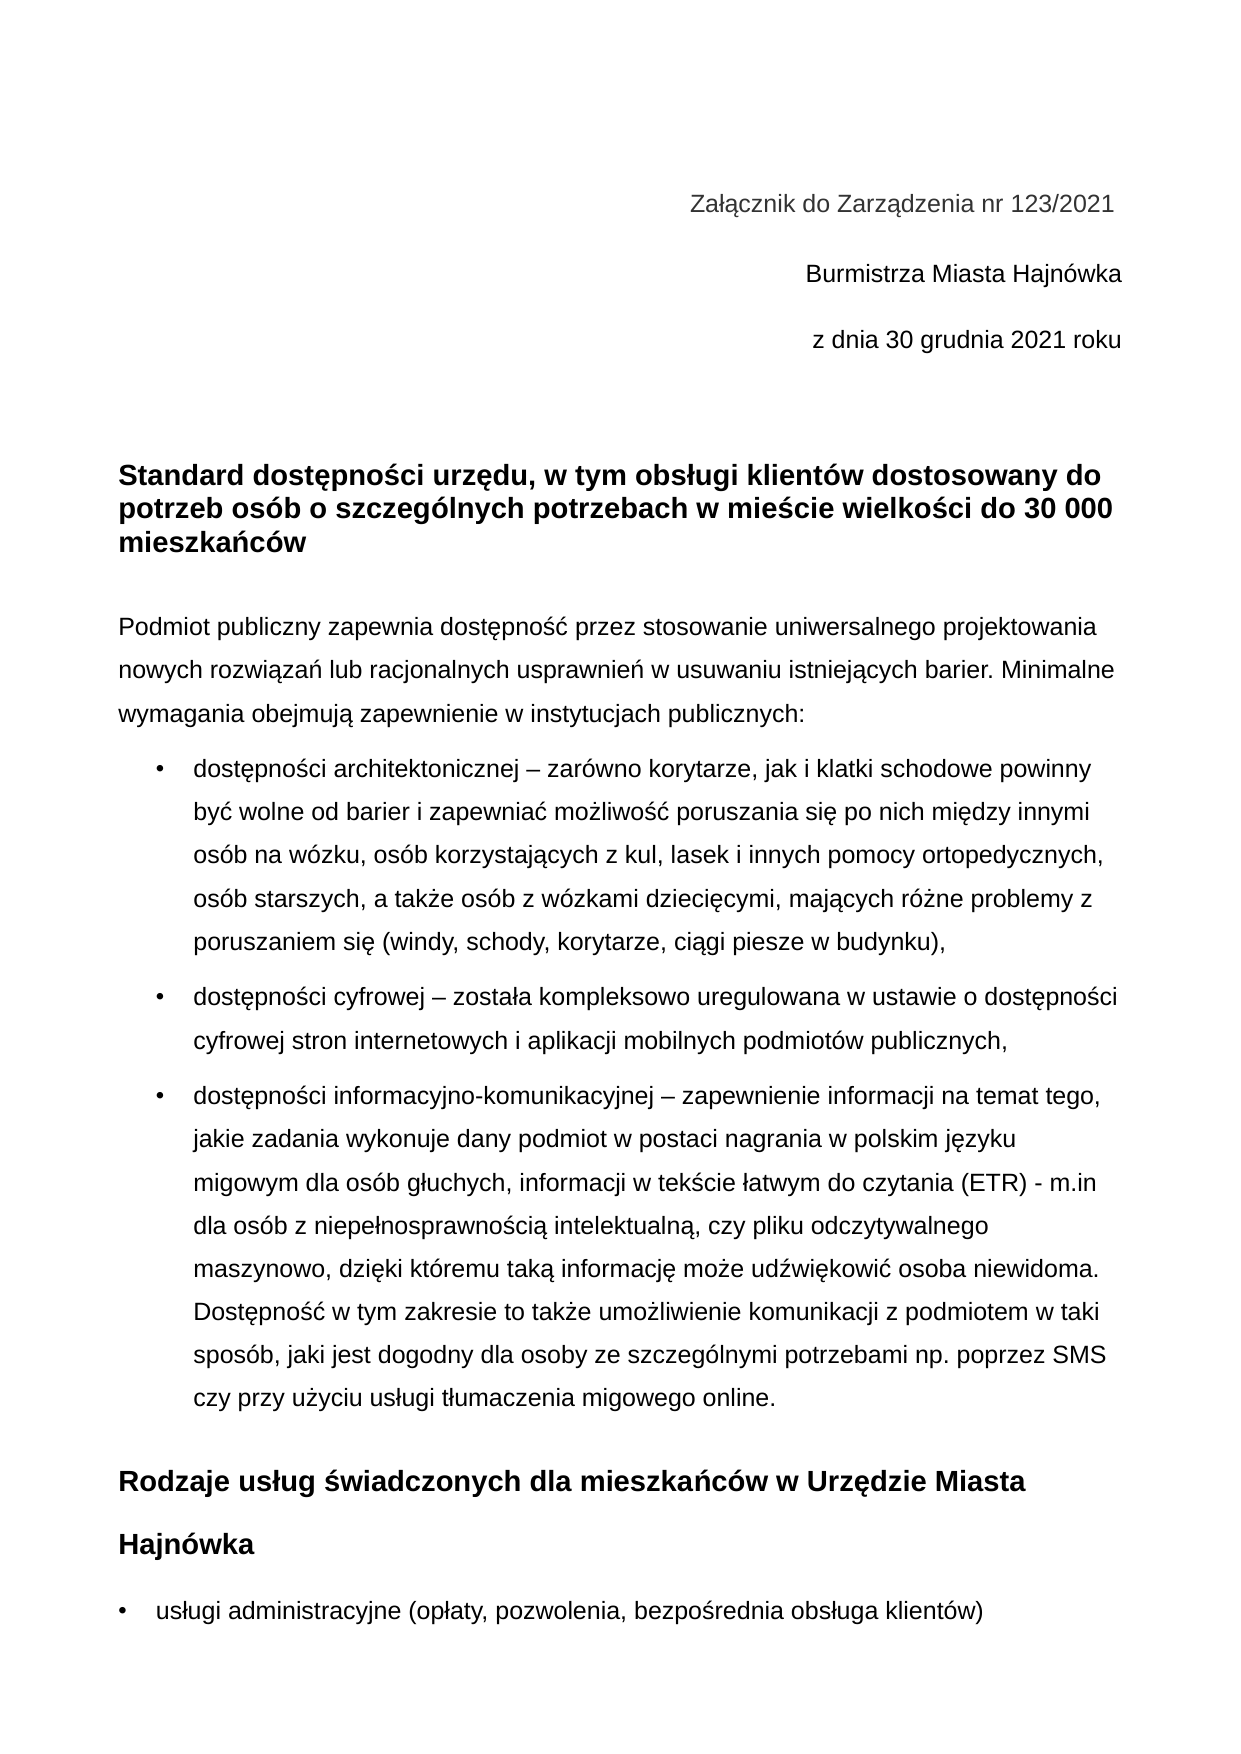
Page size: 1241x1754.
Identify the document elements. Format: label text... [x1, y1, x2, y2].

list dostępności cyfrowej – została kompleksowo uregulowana w ustawie o dostępności cyfrowej stron internetowych i aplikacji mobilnych podmiotów publicznych, [156, 982, 1122, 1054]
list dostępności informacyjno-komunikacyjnej – zapewnienie informacji na temat tego, jakie zadania wykonuje dany podmiot w postaci nagrania w polskim języku migowym dla osób głuchych, informacji w tekście łatwym do czytania (ETR) - m.in dla osób z niepełnosprawnością intelektualną, czy pliku odczytywalnego maszynowo, dzięki któremu taką informację może udźwiękowić osoba niewidoma. Dostępność w tym zakresie to także umożliwienie komunikacji z podmiotem w taki sposób, jaki jest dogodny dla osoby ze szczególnymi potrzebami np. poprzez SMS czy przy użyciu usługi tłumaczenia migowego online. [156, 1081, 1122, 1412]
subtitle Rodzaje usług świadczonych dla mieszkańców w Urzędzie Miasta Hajnówka [118, 1464, 1122, 1562]
text Podmiot publiczny zapewnia dostępność przez stosowanie uniwersalnego projektowania nowych rozwiązań lub racjonalnych usprawnień w usuwaniu istniejących barier. Minimalne wymagania obejmują zapewnienie w instytucjach publicznych: [118, 612, 1122, 727]
list dostępności architektonicznej – zarówno korytarze, jak i klatki schodowe powinny być wolne od barier i zapewniać możliwość poruszania się po nich między innymi osób na wózku, osób korzystających z kul, lasek i innych pomocy ortopedycznych, osób starszych, a także osób z wózkami dziecięcymi, mających różne problemy z poruszaniem się (windy, schody, korytarze, ciągi piesze w budynku), [156, 754, 1122, 956]
subtitle Standard dostępności urzędu, w tym obsługi klientów dostosowany do potrzeb osób o szczególnych potrzebach w mieście wielkości do 30 000 mieszkańców [118, 458, 1122, 558]
subtitle Załącznik do Zarządzenia nr 123/2021 [118, 189, 1122, 217]
subtitle z dnia 30 grudnia 2021 roku [118, 325, 1122, 354]
list usługi administracyjne (opłaty, pozwolenia, bezpośrednia obsługa klientów) [118, 1596, 1122, 1625]
subtitle Burmistrza Miasta Hajnówka [118, 259, 1122, 288]
